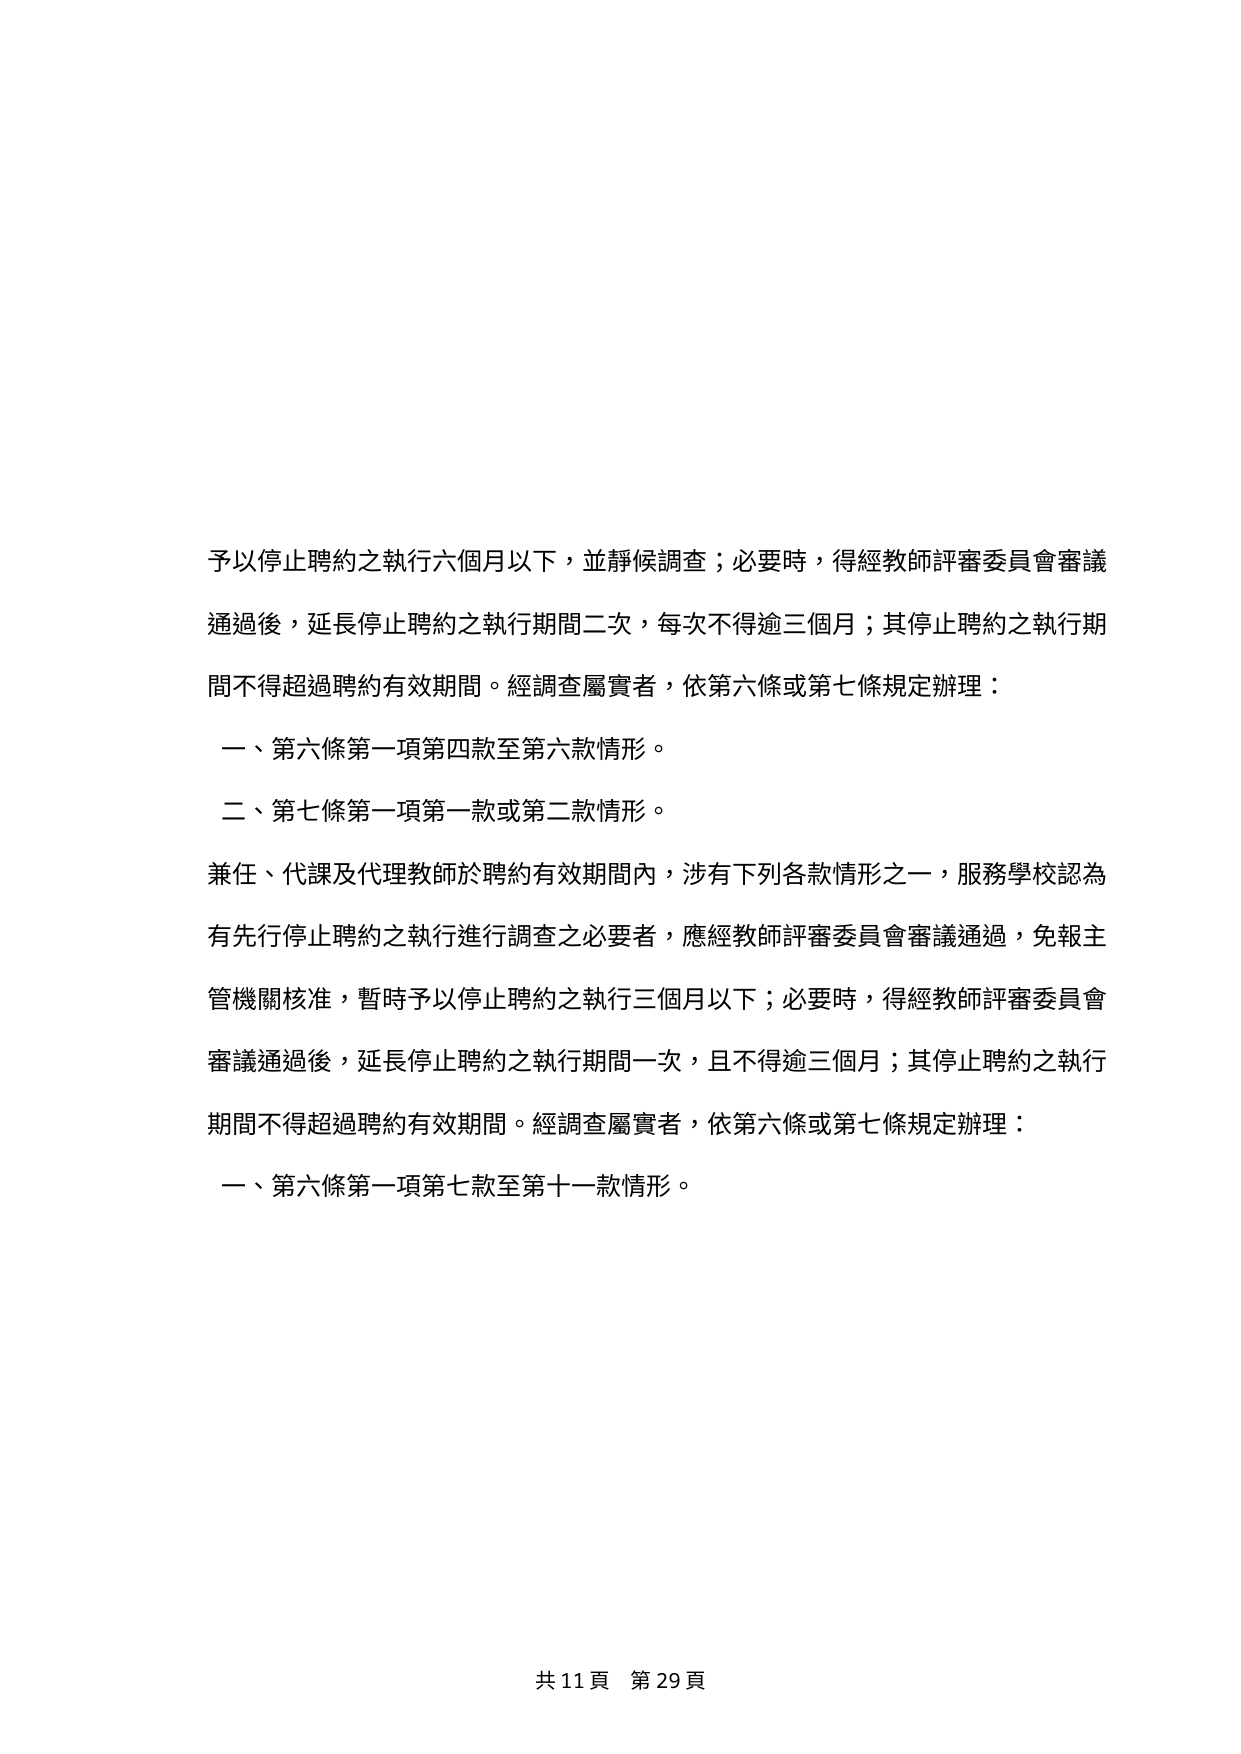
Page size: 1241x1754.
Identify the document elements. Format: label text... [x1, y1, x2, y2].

text 二、第七條第一項第一款或第二款情形。 [207, 768, 1122, 831]
text 予以停止聘約之執行六個月以下，並靜候調查；必要時，得經教師評審委員會審議通過後，延長停止聘約之執行期間二次，每次不得逾三個月；其停止聘約之執行期間不得超過聘約有效期間。經調查屬實者，依第六條或第七條規定辦理： [118, 518, 1122, 706]
text 一、第六條第一項第七款至第十一款情形。 [207, 1143, 1122, 1206]
text 一、第六條第一項第四款至第六款情形。 [207, 706, 1122, 768]
text 兼任、代課及代理教師於聘約有效期間內，涉有下列各款情形之一，服務學校認為有先行停止聘約之執行進行調查之必要者，應經教師評審委員會審議通過，免報主管機關核准，暫時予以停止聘約之執行三個月以下；必要時，得經教師評審委員會審議通過後，延長停止聘約之執行期間一次，且不得逾三個月；其停止聘約之執行期間不得超過聘約有效期間。經調查屬實者，依第六條或第七條規定辦理： [207, 831, 1122, 1143]
